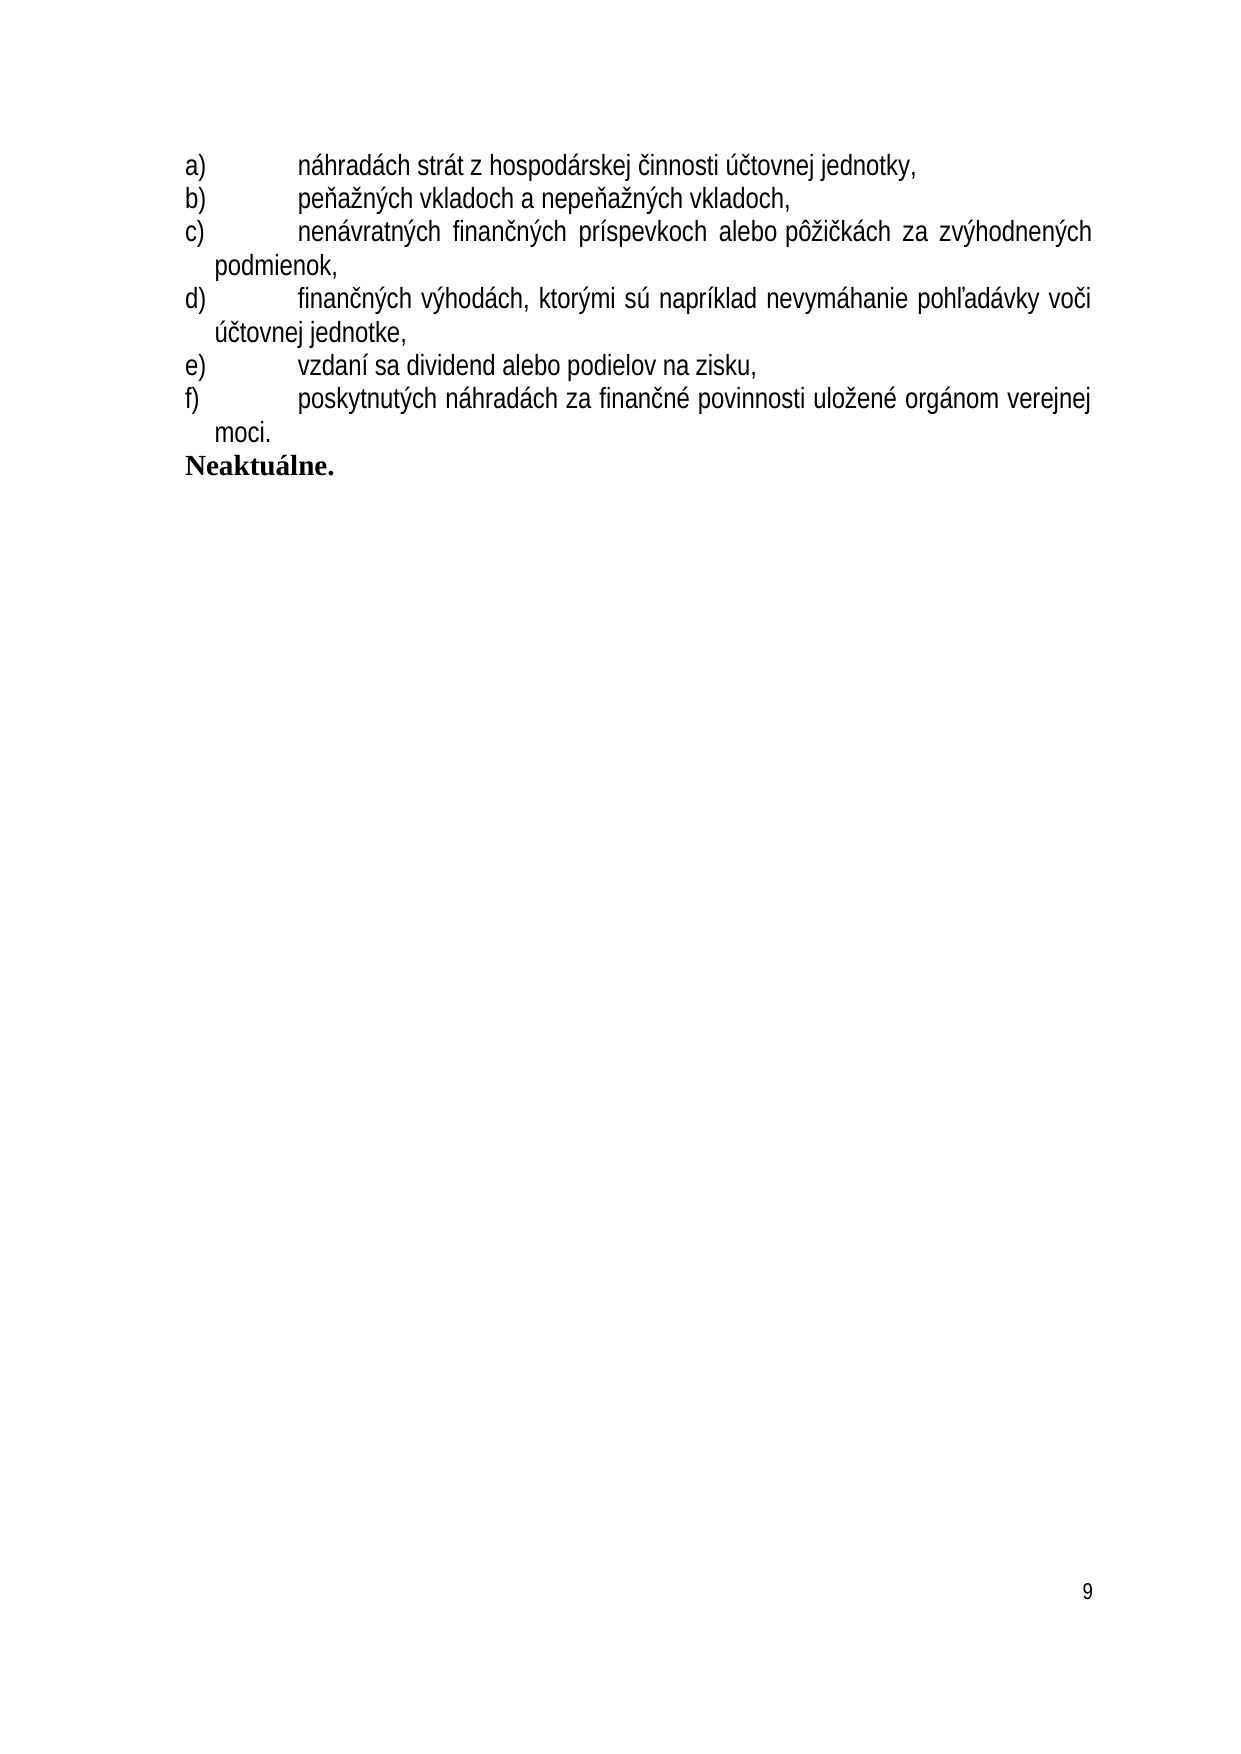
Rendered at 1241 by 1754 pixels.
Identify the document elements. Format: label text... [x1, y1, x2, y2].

list náhradách strát z hospodárskej činnosti účtovnej jednotky, [185, 148, 1093, 181]
list finančných výhodách, ktorými sú napríklad nevymáhanie pohľadávky voči účtovnej jednotke, [185, 281, 1093, 348]
list poskytnutých náhradách za finančné povinnosti uložené orgánom verejnej moci. [185, 382, 1093, 448]
list vzdaní sa dividend alebo podielov na zisku, [185, 348, 1093, 382]
list peňažných vkladoch a nepeňažných vkladoch, [185, 181, 1093, 214]
text Neaktuálne. [185, 448, 1093, 482]
list nenávratných finančných príspevkoch alebo pôžičkách za zvýhodnených podmienok, [185, 214, 1093, 281]
